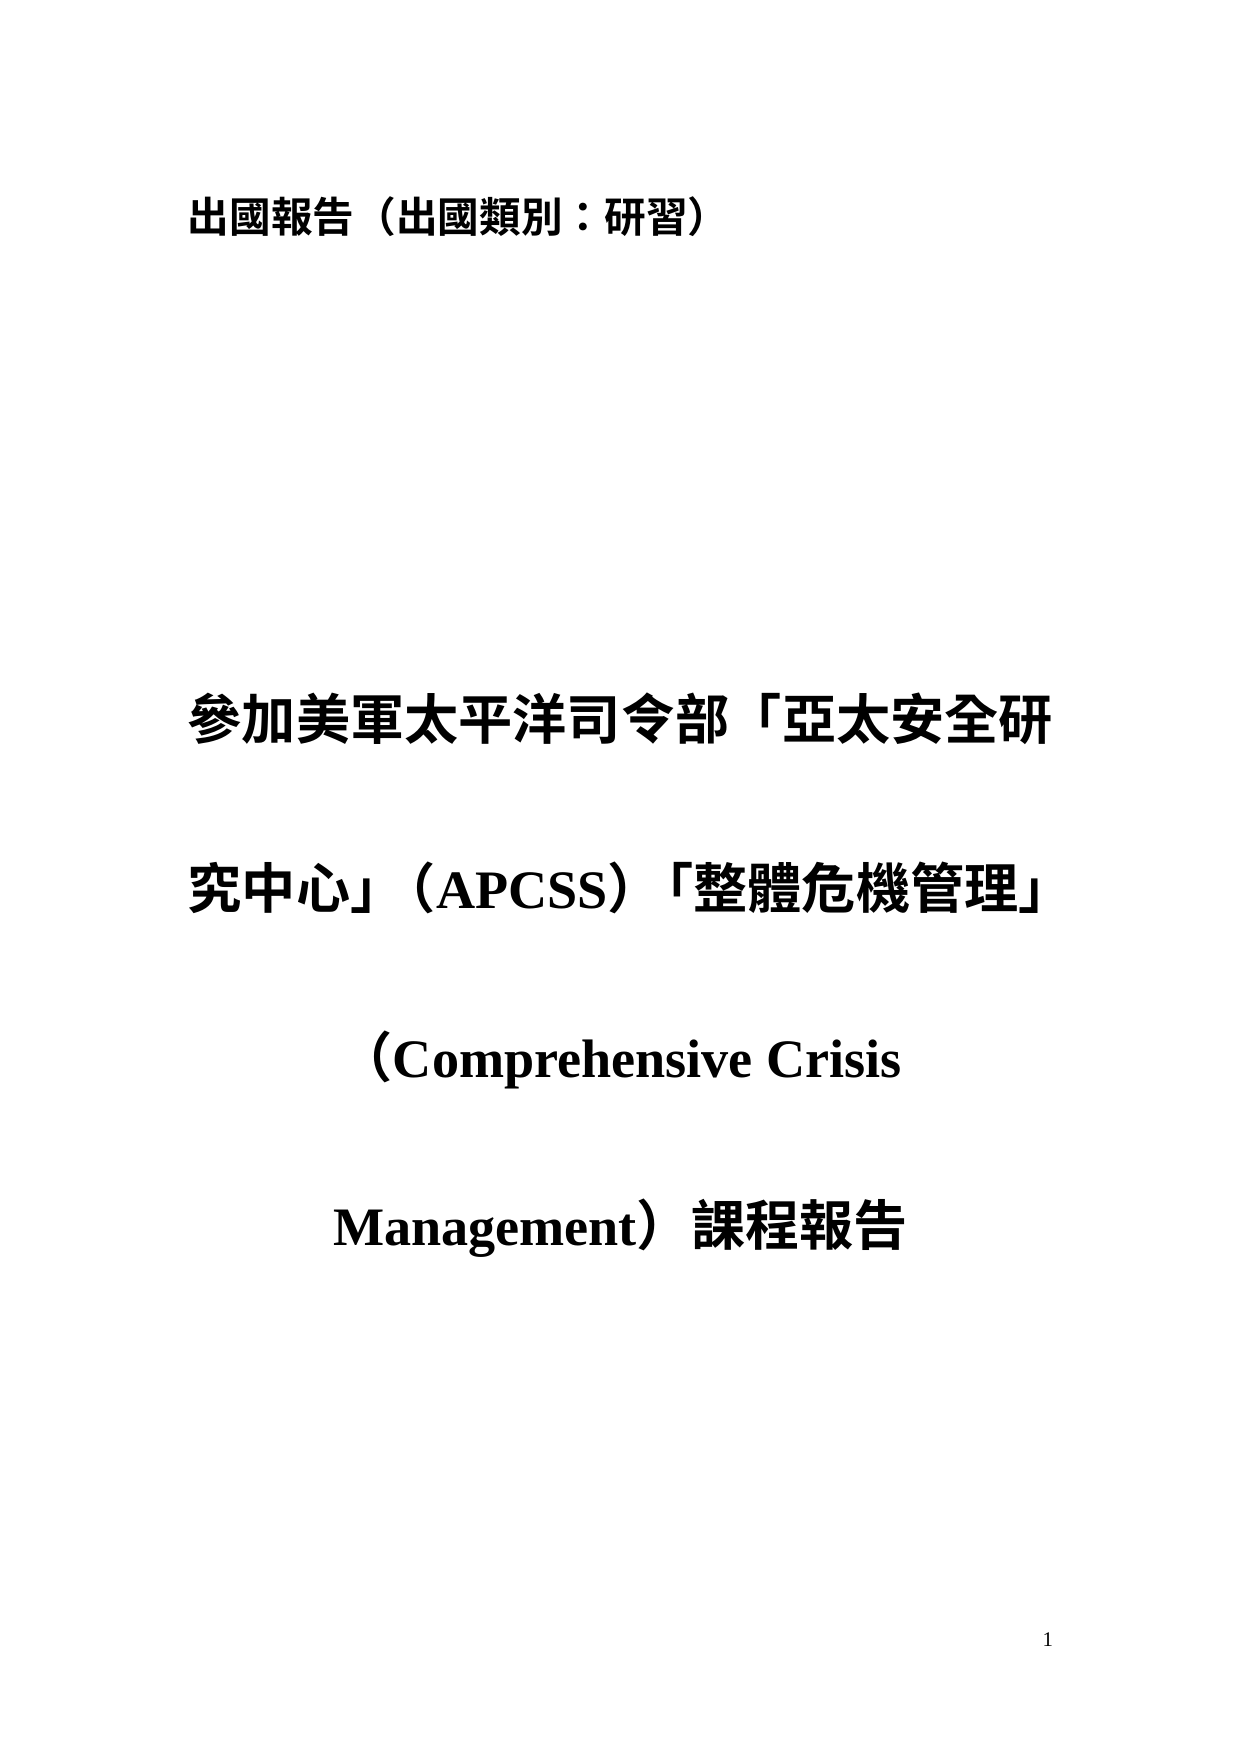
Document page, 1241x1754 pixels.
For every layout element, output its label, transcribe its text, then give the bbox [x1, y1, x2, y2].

text 參加美軍太平洋司令部「亞太安全研究中心」（APCSS）「整體危機管理」（Comprehensive Crisis Management）課程報告 [187, 660, 1053, 1278]
text 出國報告（出國類別：研習） [187, 177, 1053, 252]
